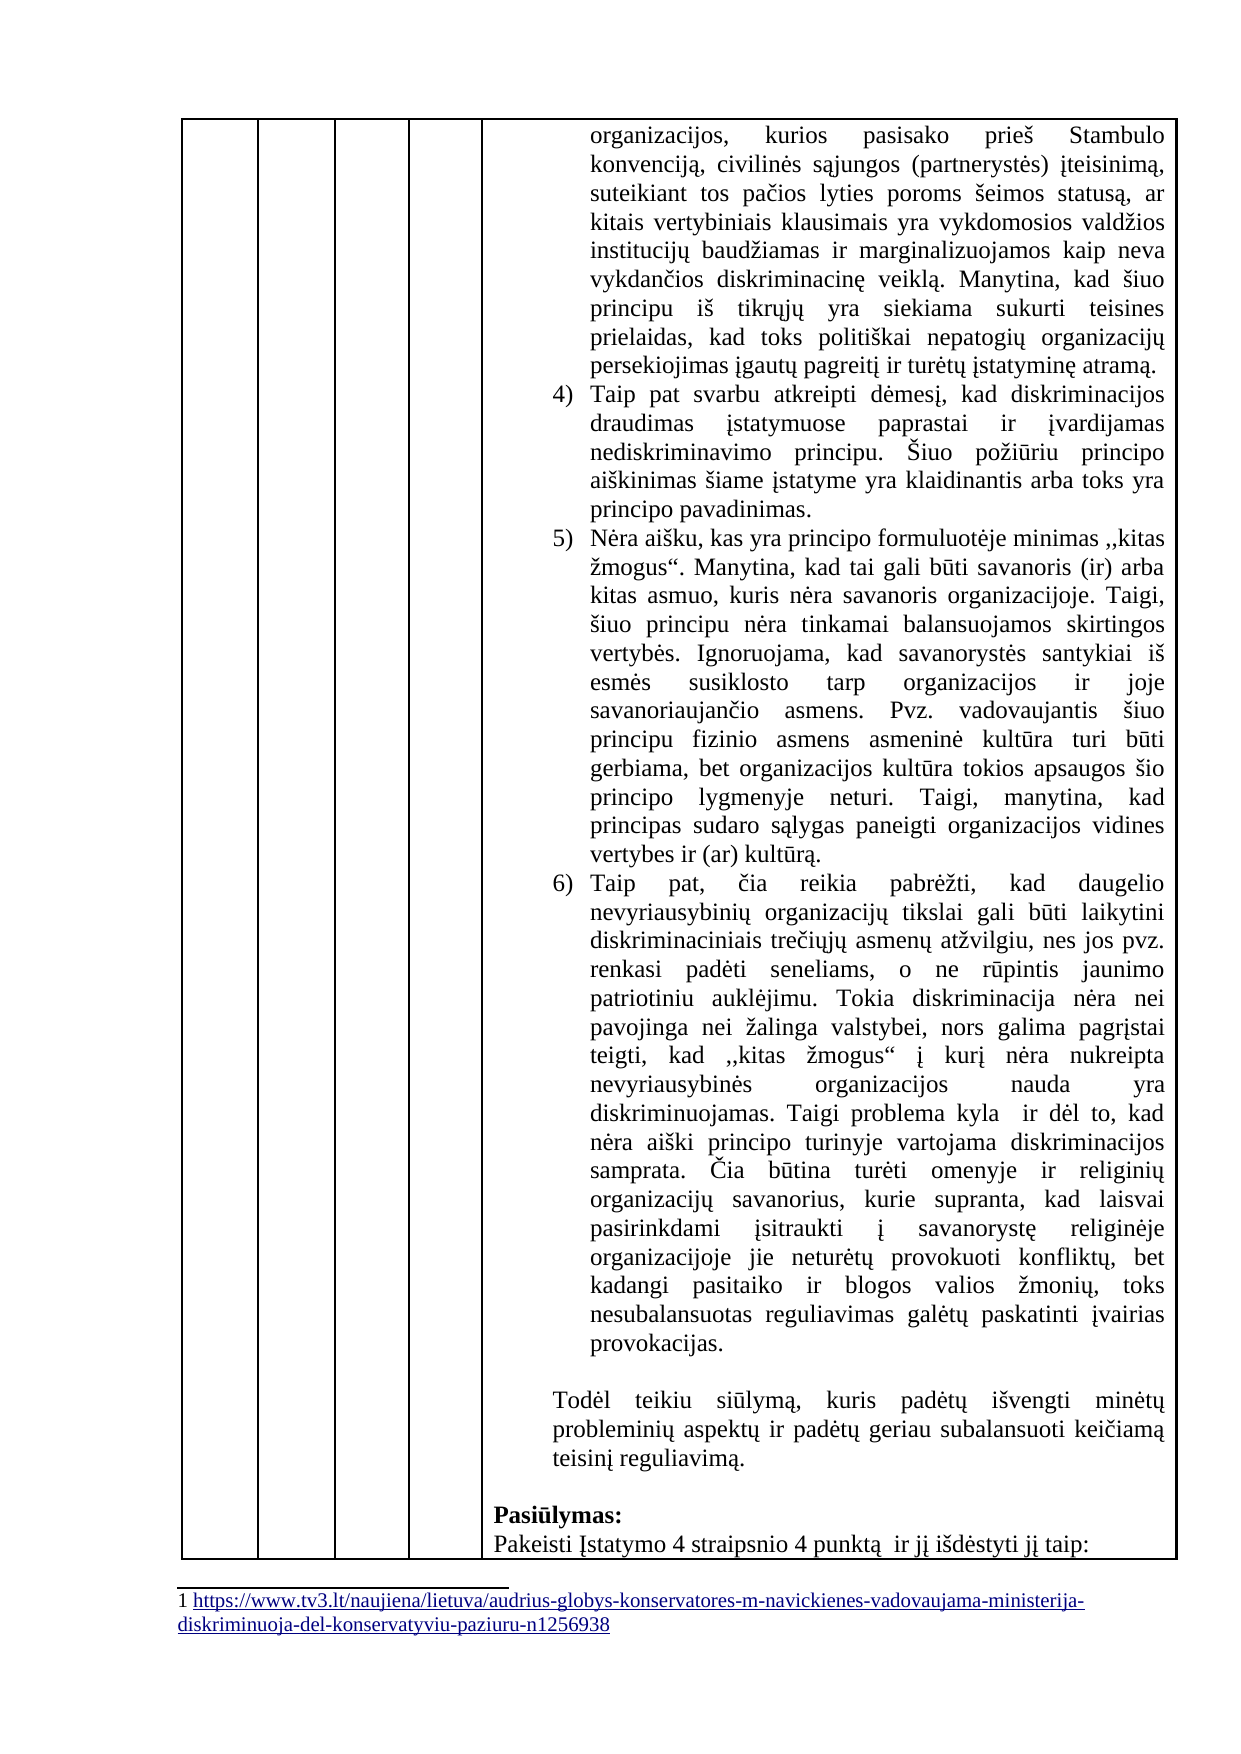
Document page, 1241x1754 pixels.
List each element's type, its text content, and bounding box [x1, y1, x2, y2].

table_cell [183, 120, 257, 1558]
table_cell organizacijos, kurios pasisako prieš Stambulo konvenciją, civilinės sąjungos (partnerystės) įteisinimą, suteikiant tos pačios lyties poroms šeimos statusą, ar kitais vertybiniais klausimais yra vykdomosios valdžios institucijų baudžiamas ir marginalizuojamos kaip neva vykdančios diskriminacinę veiklą. Manytina, kad šiuo principu iš tikrųjų yra siekiama sukurti teisines prielaidas, kad toks politiškai nepatogių organizacijų persekiojimas įgautų pagreitį ir turėtų įstatyminę atramą. Taip pat svarbu atkreipti dėmesį, kad diskriminacijos draudimas įstatymuose paprastai ir įvardijamas nediskriminavimo principu. Šiuo požiūriu principo aiškinimas šiame įstatyme yra klaidinantis arba toks yra principo pavadinimas. Nėra aišku, kas yra principo formuluotėje minimas ,,kitas žmogus“. Manytina, kad tai gali būti savanoris (ir) arba kitas asmuo, kuris nėra savanoris organizacijoje. Taigi, šiuo principu nėra tinkamai balansuojamos skirtingos vertybės. Ignoruojama, kad savanorystės santykiai iš esmės susiklosto tarp organizacijos ir joje savanoriaujančio asmens. Pvz. vadovaujantis šiuo principu fizinio asmens asmeninė kultūra turi būti gerbiama, bet organizacijos kultūra tokios apsaugos šio principo lygmenyje neturi. Taigi, manytina, kad principas sudaro sąlygas paneigti organizacijos vidines vertybes ir (ar) kultūrą. Taip pat, čia reikia pabrėžti, kad daugelio nevyriausybinių organizacijų tikslai gali būti laikytini diskriminaciniais trečiųjų asmenų atžvilgiu, nes jos pvz. renkasi padėti seneliams, o ne rūpintis jaunimo patriotiniu auklėjimu. Tokia diskriminacija nėra nei pavojinga nei žalinga valstybei, nors galima pagrįstai teigti, kad ,,kitas žmogus“ į kurį nėra nukreipta nevyriausybinės organizacijos nauda yra diskriminuojamas. Taigi problema kyla ir dėl to, kad nėra aiški principo turinyje vartojama diskriminacijos samprata. Čia būtina turėti omenyje ir religinių organizacijų savanorius, kurie supranta, kad laisvai pasirinkdami įsitraukti į savanorystę religinėje organizacijoje jie neturėtų provokuoti konfliktų, bet kadangi pasitaiko ir blogos valios žmonių, toks nesubalansuotas reguliavimas galėtų paskatinti įvairias provokacijas. Todėl teikiu siūlymą, kuris padėtų išvengti minėtų probleminių aspektų ir padėtų geriau subalansuoti keičiamą teisinį reguliavimą. Pasiūlymas: Pakeisti Įstatymo 4 straipsnio 4 punktą ir jį išdėstyti jį taip: [483, 120, 1175, 1558]
table_cell [410, 120, 481, 1558]
table_cell [336, 120, 408, 1558]
table_cell [259, 120, 334, 1558]
